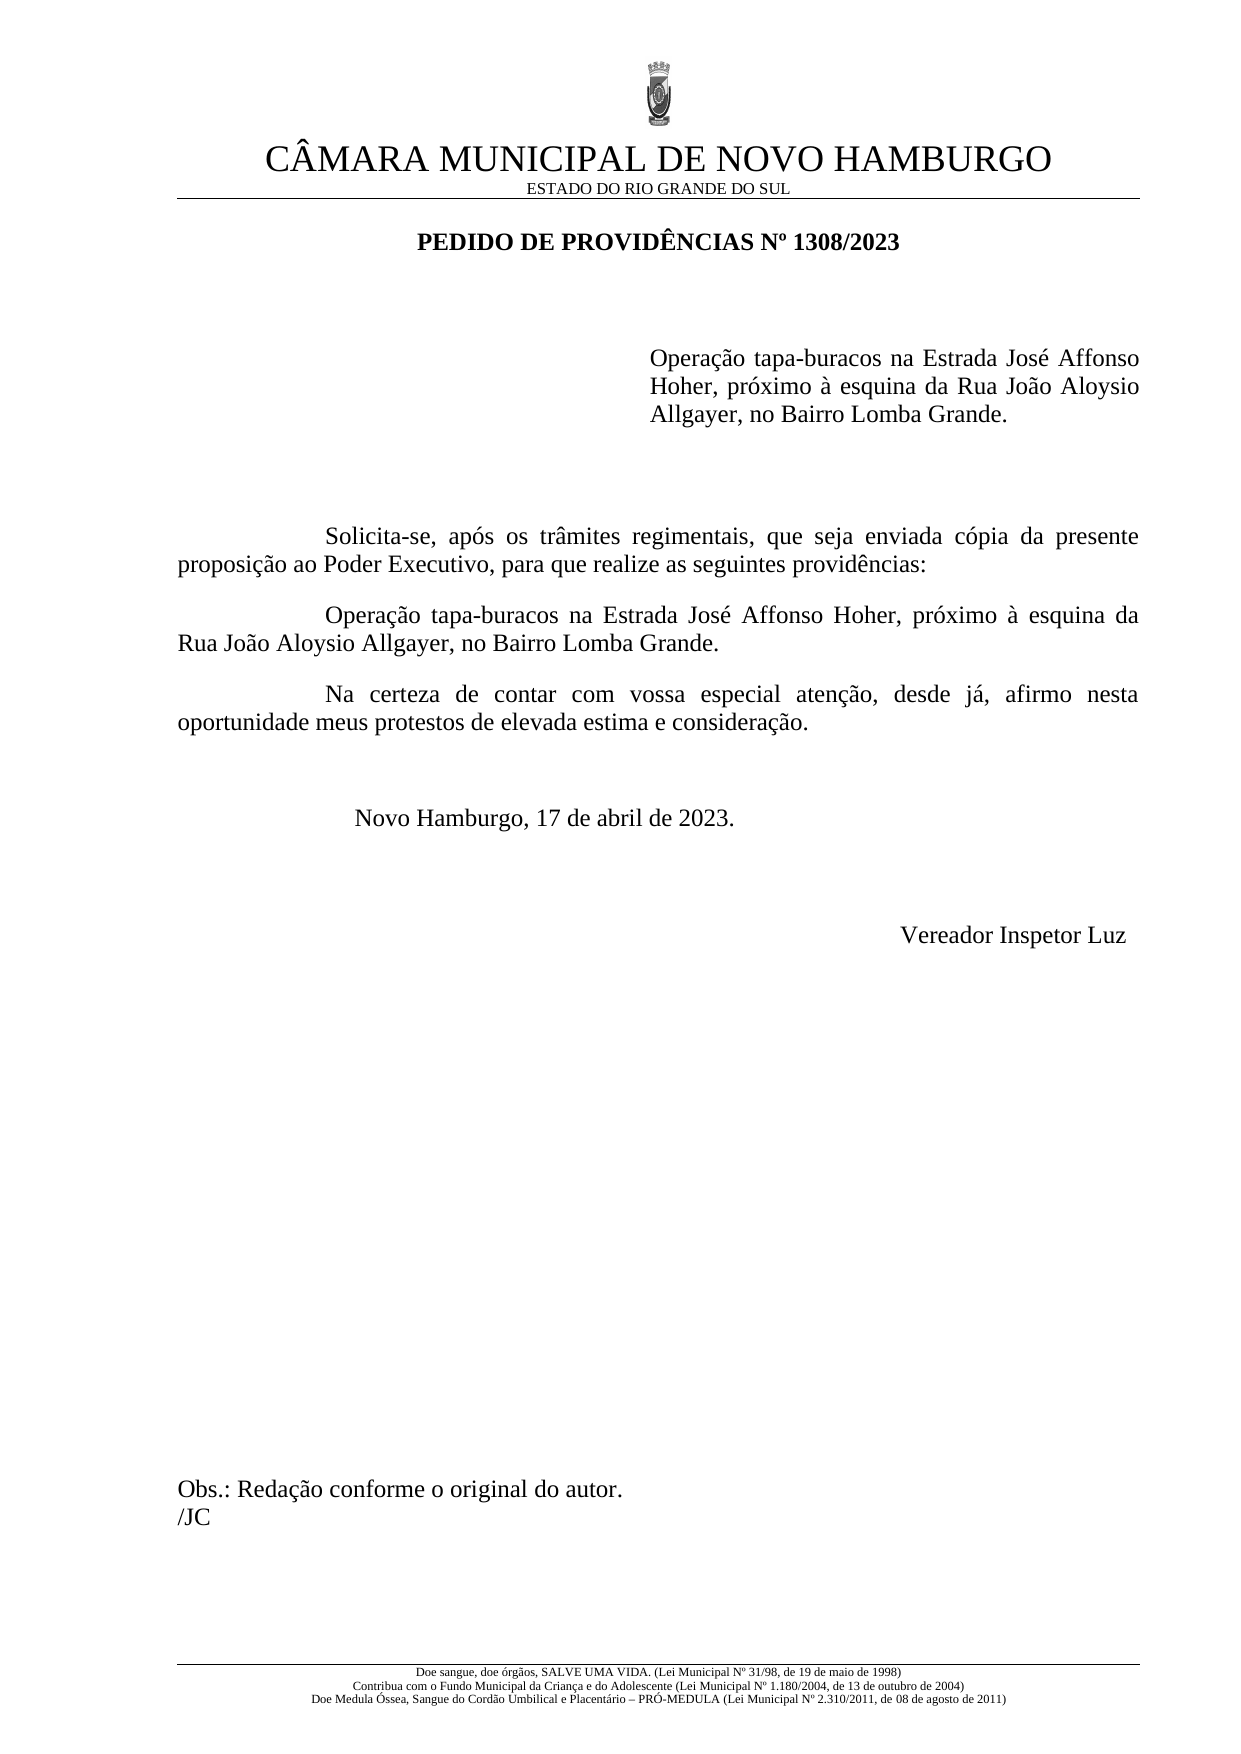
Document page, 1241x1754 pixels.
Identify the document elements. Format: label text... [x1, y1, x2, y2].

text Obs.: Redação conforme o original do autor. [177, 1475, 1140, 1503]
text Novo Hamburgo, 17 de abril de 2023. [177, 804, 1140, 832]
text Solicita-se, após os trâmites regimentais, que seja enviada cópia da presente proposição ao Poder Executivo, para que realize as seguintes providências: [177, 522, 1140, 578]
text Na certeza de contar com vossa especial atenção, desde já, afirmo nesta oportunidade meus protestos de elevada estima e consideração. [177, 680, 1140, 736]
text Vereador Inspetor Luz [768, 921, 1140, 948]
text /JC [177, 1503, 1140, 1530]
text Operação tapa-buracos na Estrada José Affonso Hoher, próximo à esquina da Rua João Aloysio Allgayer, no Bairro Lomba Grande. [177, 601, 1140, 657]
text PEDIDO DE PROVIDÊNCIAS Nº 1308/2023 [177, 228, 1140, 256]
text Operação tapa-buracos na Estrada José Affonso Hoher, próximo à esquina da Rua João Aloysio Allgayer, no Bairro Lomba Grande. [649, 344, 1140, 428]
